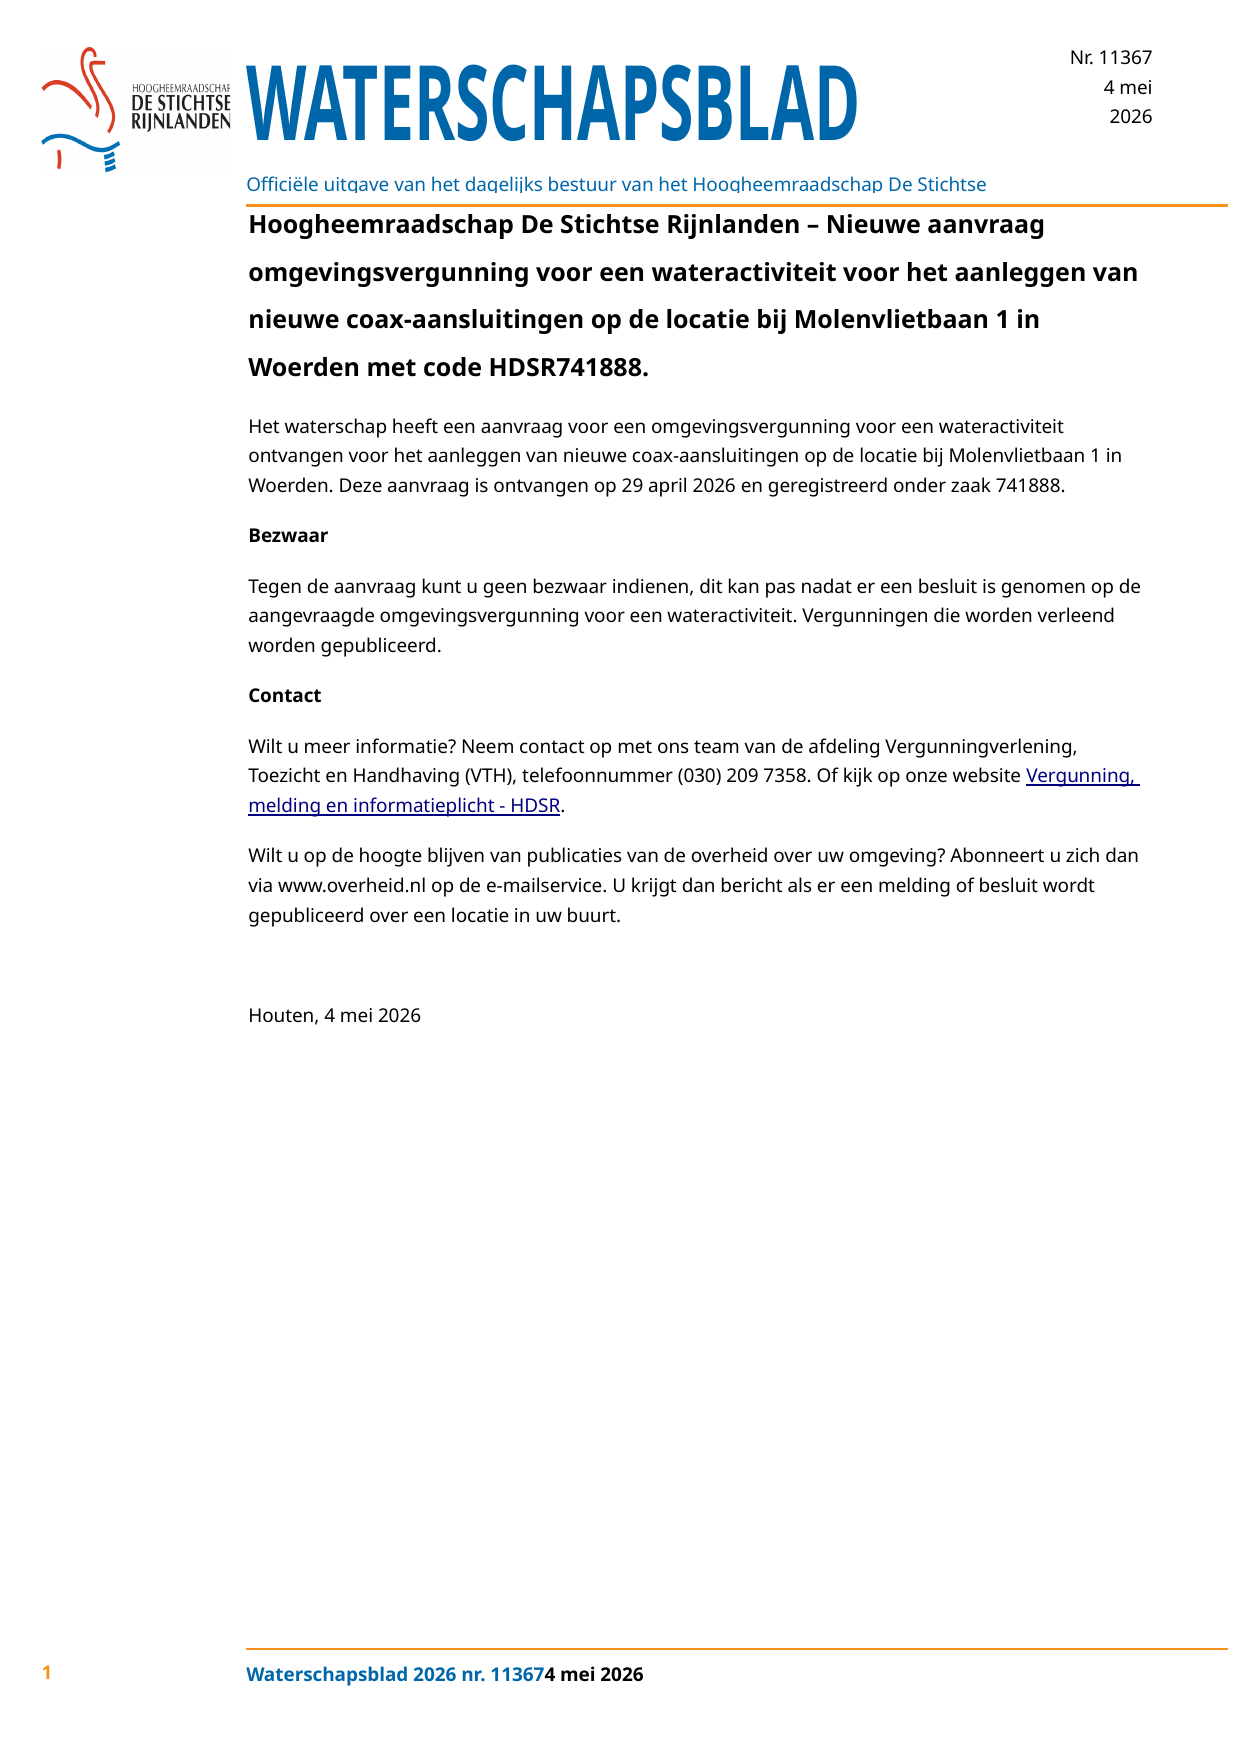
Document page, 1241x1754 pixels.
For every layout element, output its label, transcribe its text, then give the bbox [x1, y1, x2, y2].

text Wilt u meer informatie? Neem contact op met ons team van de afdeling Vergunningverlening, Toezicht en Handhaving (VTH), telefoonnummer (030) 209 7358. Of kijk op onze website Vergunning, melding en informatieplicht - HDSR. [248, 733, 1152, 818]
text Contact [248, 683, 1152, 708]
text Tegen de aanvraag kunt u geen bezwaar indienen, dit kan pas nadat er een besluit is genomen op de aangevraagde omgevingsvergunning voor een wateractiviteit. Vergunningen die worden verleend worden gepubliceerd. [248, 573, 1152, 658]
text Bezwaar [248, 523, 1152, 548]
text Het waterschap heeft een aanvraag voor een omgevingsvergunning voor een wateractiviteit ontvangen voor het aanleggen van nieuwe coax-aansluitingen op de locatie bij Molenvlietbaan 1 in Woerden. Deze aanvraag is ontvangen op 29 april 2026 en geregistreerd onder zaak 741888. [248, 413, 1152, 498]
text Wilt u op de hoogte blijven van publicaties van de overheid over uw omgeving? Abonneert u zich dan via www.overheid.nl op de e-mailservice. U krijgt dan bericht als er een melding of besluit wordt gepubliceerd over een locatie in uw buurt. [248, 843, 1152, 928]
text Hoogheemraadschap De Stichtse Rijnlanden – Nieuwe aanvraag omgevingsvergunning voor een wateractiviteit voor het aanleggen van nieuwe coax-aansluitingen op de locatie bij Molenvlietbaan 1 in Woerden met code HDSR741888. [248, 207, 1152, 384]
text Houten, 4 mei 2026 [248, 1003, 1152, 1028]
picture [41, 47, 231, 172]
